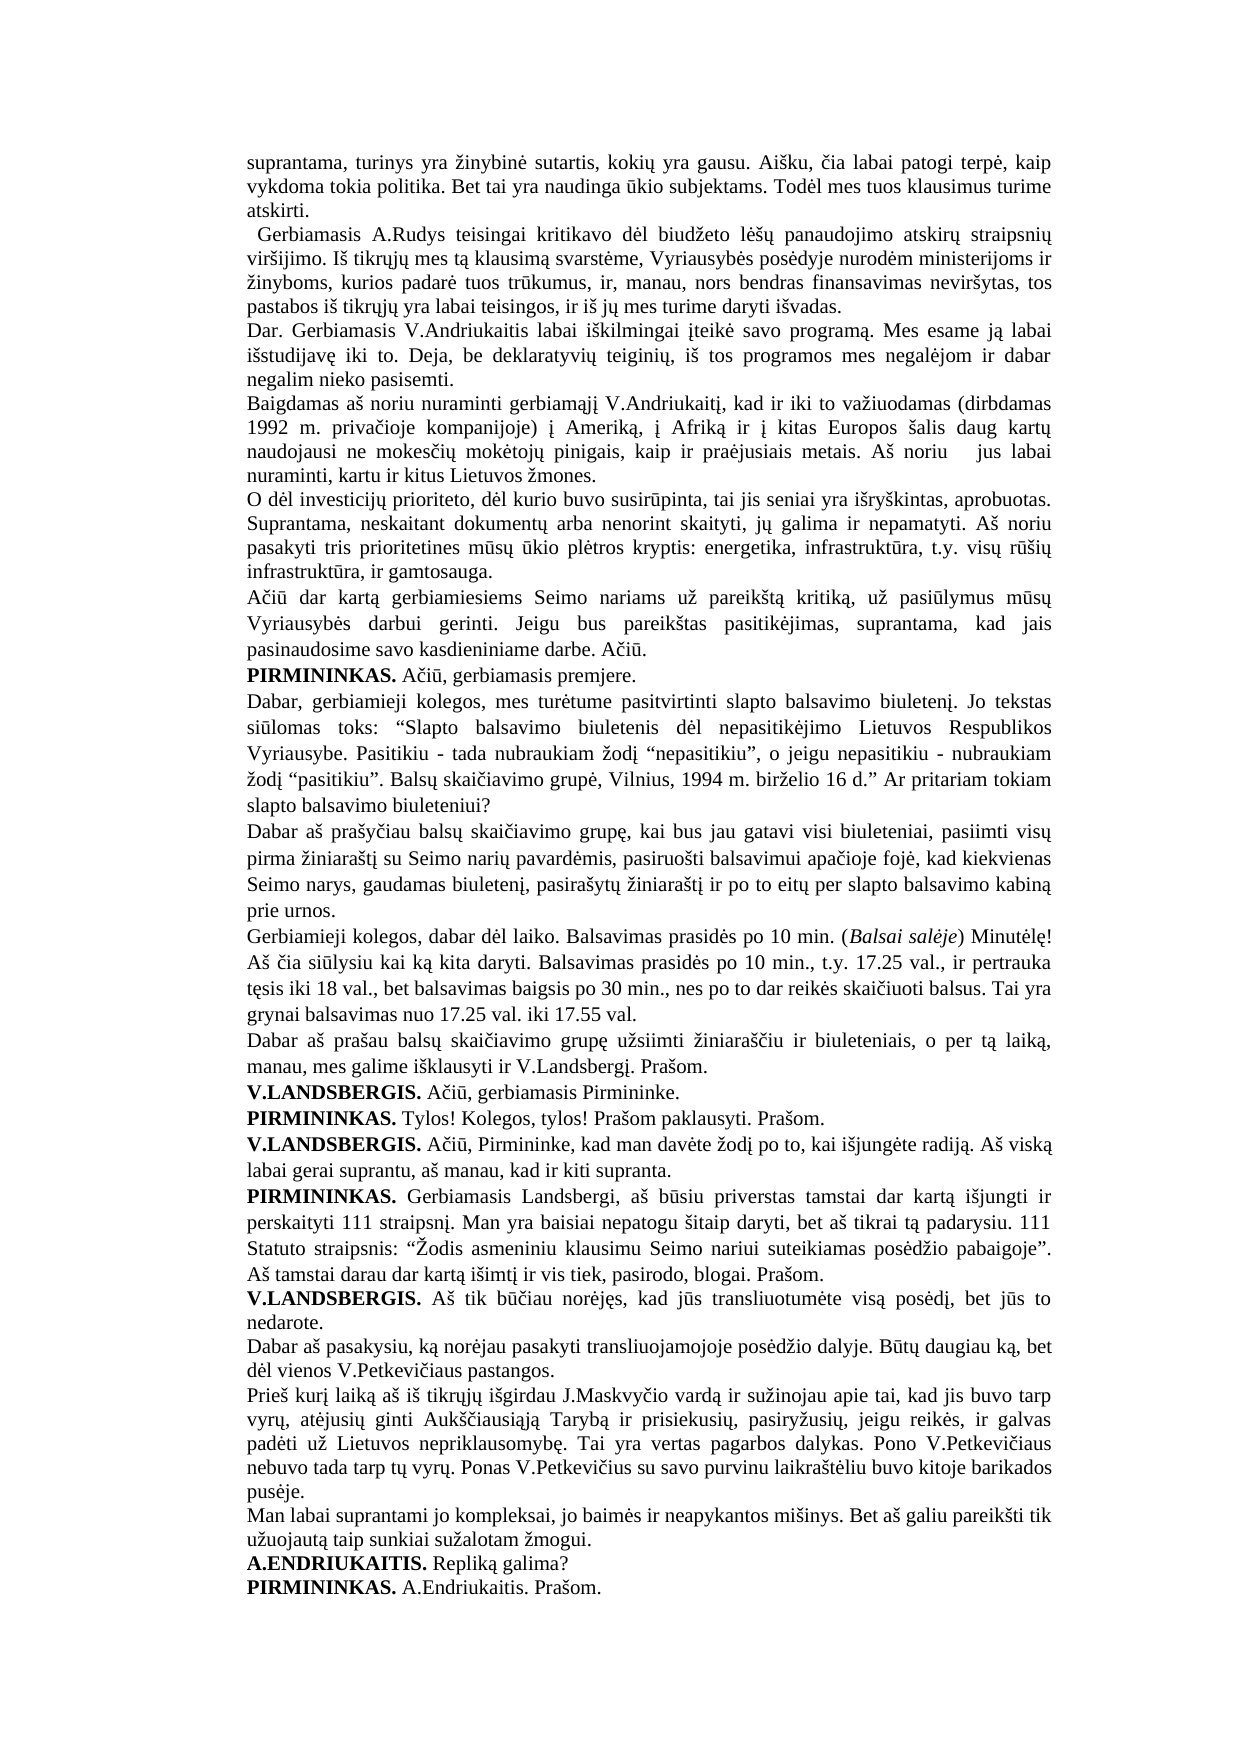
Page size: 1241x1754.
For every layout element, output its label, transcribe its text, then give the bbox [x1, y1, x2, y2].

text Dabar, gerbiamieji kolegos, mes turėtume pasitvirtinti slapto balsavimo biuletenį. Jo tekstas siūlomas toks: “Slapto balsavimo biuletenis dėl nepasitikėjimo Lietuvos Respublikos Vyriausybe. Pasitikiu - tada nubraukiam žodį “nepasitikiu”, o jeigu nepasitikiu - nubraukiam žodį “pasitikiu”. Balsų skaičiavimo grupė, Vilnius, 1994 m. birželio 16 d.” Ar pritariam tokiam slapto balsavimo biuleteniui? [247, 687, 1053, 817]
text PIRMININKAS. A.Endriukaitis. Prašom. [247, 1575, 1053, 1599]
text Dabar aš pasakysiu, ką norėjau pasakyti transliuojamojoje posėdžio dalyje. Būtų daugiau ką, bet dėl vienos V.Petkevičiaus pastangos. [247, 1334, 1053, 1382]
text PIRMININKAS. Gerbiamasis Landsbergi, aš būsiu priverstas tamstai dar kartą išjungti ir perskaityti 111 straipsnį. Man yra baisiai nepatogu šitaip daryti, bet aš tikrai tą padarysiu. 111 Statuto straipsnis: “Žodis asmeniniu klausimu Seimo nariui suteikiamas posėdžio pabaigoje”. Aš tamstai darau dar kartą išimtį ir vis tiek, pasirodo, blogai. Prašom. [247, 1182, 1053, 1286]
text Dabar aš prašau balsų skaičiavimo grupę užsiimti žiniaraščiu ir biuleteniais, o per tą laiką, manau, mes galime išklausyti ir V.Landsbergį. Prašom. [247, 1026, 1053, 1078]
text Prieš kurį laiką aš iš tikrųjų išgirdau J.Maskvyčio vardą ir sužinojau apie tai, kad jis buvo tarp vyrų, atėjusių ginti Aukščiausiąją Tarybą ir prisiekusių, pasiryžusių, jeigu reikės, ir galvas padėti už Lietuvos nepriklausomybę. Tai yra vertas pagarbos dalykas. Pono V.Petkevičiaus nebuvo tada tarp tų vyrų. Ponas V.Petkevičius su savo purvinu laikraštėliu buvo kitoje barikados pusėje. [247, 1382, 1053, 1503]
text PIRMININKAS. Ačiū, gerbiamasis premjere. [247, 661, 1053, 687]
text Dar. Gerbiamasis V.Andriukaitis labai iškilmingai įteikė savo programą. Mes esame ją labai išstudijavę iki to. Deja, be deklaratyvių teiginių, iš tos programos mes negalėjom ir dabar negalim nieko pasisemti. [247, 318, 1053, 391]
text V.LANDSBERGIS. Ačiū, Pirmininke, kad man davėte žodį po to, kai išjungėte radiją. Aš viską labai gerai suprantu, aš manau, kad ir kiti supranta. [247, 1130, 1053, 1182]
text suprantama, turinys yra žinybinė sutartis, kokių yra gausu. Aišku, čia labai patogi terpė, kaip vykdoma tokia politika. Bet tai yra naudinga ūkio subjektams. Todėl mes tuos klausimus turime atskirti. [247, 150, 1053, 222]
text A.ENDRIUKAITIS. Repliką galima? [247, 1551, 1053, 1575]
text V.LANDSBERGIS. Ačiū, gerbiamasis Pirmininke. [247, 1078, 1053, 1104]
text Gerbiamasis A.Rudys teisingai kritikavo dėl biudžeto lėšų panaudojimo atskirų straipsnių viršijimo. Iš tikrųjų mes tą klausimą svarstėme, Vyriausybės posėdyje nurodėm ministerijoms ir žinyboms, kurios padarė tuos trūkumus, ir, manau, nors bendras finansavimas neviršytas, tos pastabos iš tikrųjų yra labai teisingos, ir iš jų mes turime daryti išvadas. [247, 222, 1053, 318]
text Gerbiamieji kolegos, dabar dėl laiko. Balsavimas prasidės po 10 min. (Balsai salėje) Minutėlę! Aš čia siūlysiu kai ką kita daryti. Balsavimas prasidės po 10 min., t.y. 17.25 val., ir pertrauka tęsis iki 18 val., bet balsavimas baigsis po 30 min., nes po to dar reikės skaičiuoti balsus. Tai yra grynai balsavimas nuo 17.25 val. iki 17.55 val. [247, 922, 1053, 1026]
text Dabar aš prašyčiau balsų skaičiavimo grupę, kai bus jau gatavi visi biuleteniai, pasiimti visų pirma žiniaraštį su Seimo narių pavardėmis, pasiruošti balsavimui apačioje fojė, kad kiekvienas Seimo narys, gaudamas biuletenį, pasirašytų žiniaraštį ir po to eitų per slapto balsavimo kabiną prie urnos. [247, 817, 1053, 922]
text Baigdamas aš noriu nuraminti gerbiamąjį V.Andriukaitį, kad ir iki to važiuodamas (dirbdamas 1992 m. privačioje kompanijoje) į Ameriką, į Afriką ir į kitas Europos šalis daug kartų naudojausi ne mokesčių mokėtojų pinigais, kaip ir praėjusiais metais. Aš noriu jus labai nuraminti, kartu ir kitus Lietuvos žmones. [247, 391, 1053, 487]
text V.LANDSBERGIS. Aš tik būčiau norėjęs, kad jūs transliuotumėte visą posėdį, bet jūs to nedarote. [247, 1286, 1053, 1334]
text Man labai suprantami jo kompleksai, jo baimės ir neapykantos mišinys. Bet aš galiu pareikšti tik užuojautą taip sunkiai sužalotam žmogui. [247, 1503, 1053, 1551]
text PIRMININKAS. Tylos! Kolegos, tylos! Prašom paklausyti. Prašom. [247, 1104, 1053, 1130]
text O dėl investicijų prioriteto, dėl kurio buvo susirūpinta, tai jis seniai yra išryškintas, aprobuotas. Suprantama, neskaitant dokumentų arba nenorint skaityti, jų galima ir nepamatyti. Aš noriu pasakyti tris prioritetines mūsų ūkio plėtros kryptis: energetika, infrastruktūra, t.y. visų rūšių infrastruktūra, ir gamtosauga. [247, 487, 1053, 583]
text Ačiū dar kartą gerbiamiesiems Seimo nariams už pareikštą kritiką, už pasiūlymus mūsų Vyriausybės darbui gerinti. Jeigu bus pareikštas pasitikėjimas, suprantama, kad jais pasinaudosime savo kasdieniniame darbe. Ačiū. [247, 583, 1053, 661]
